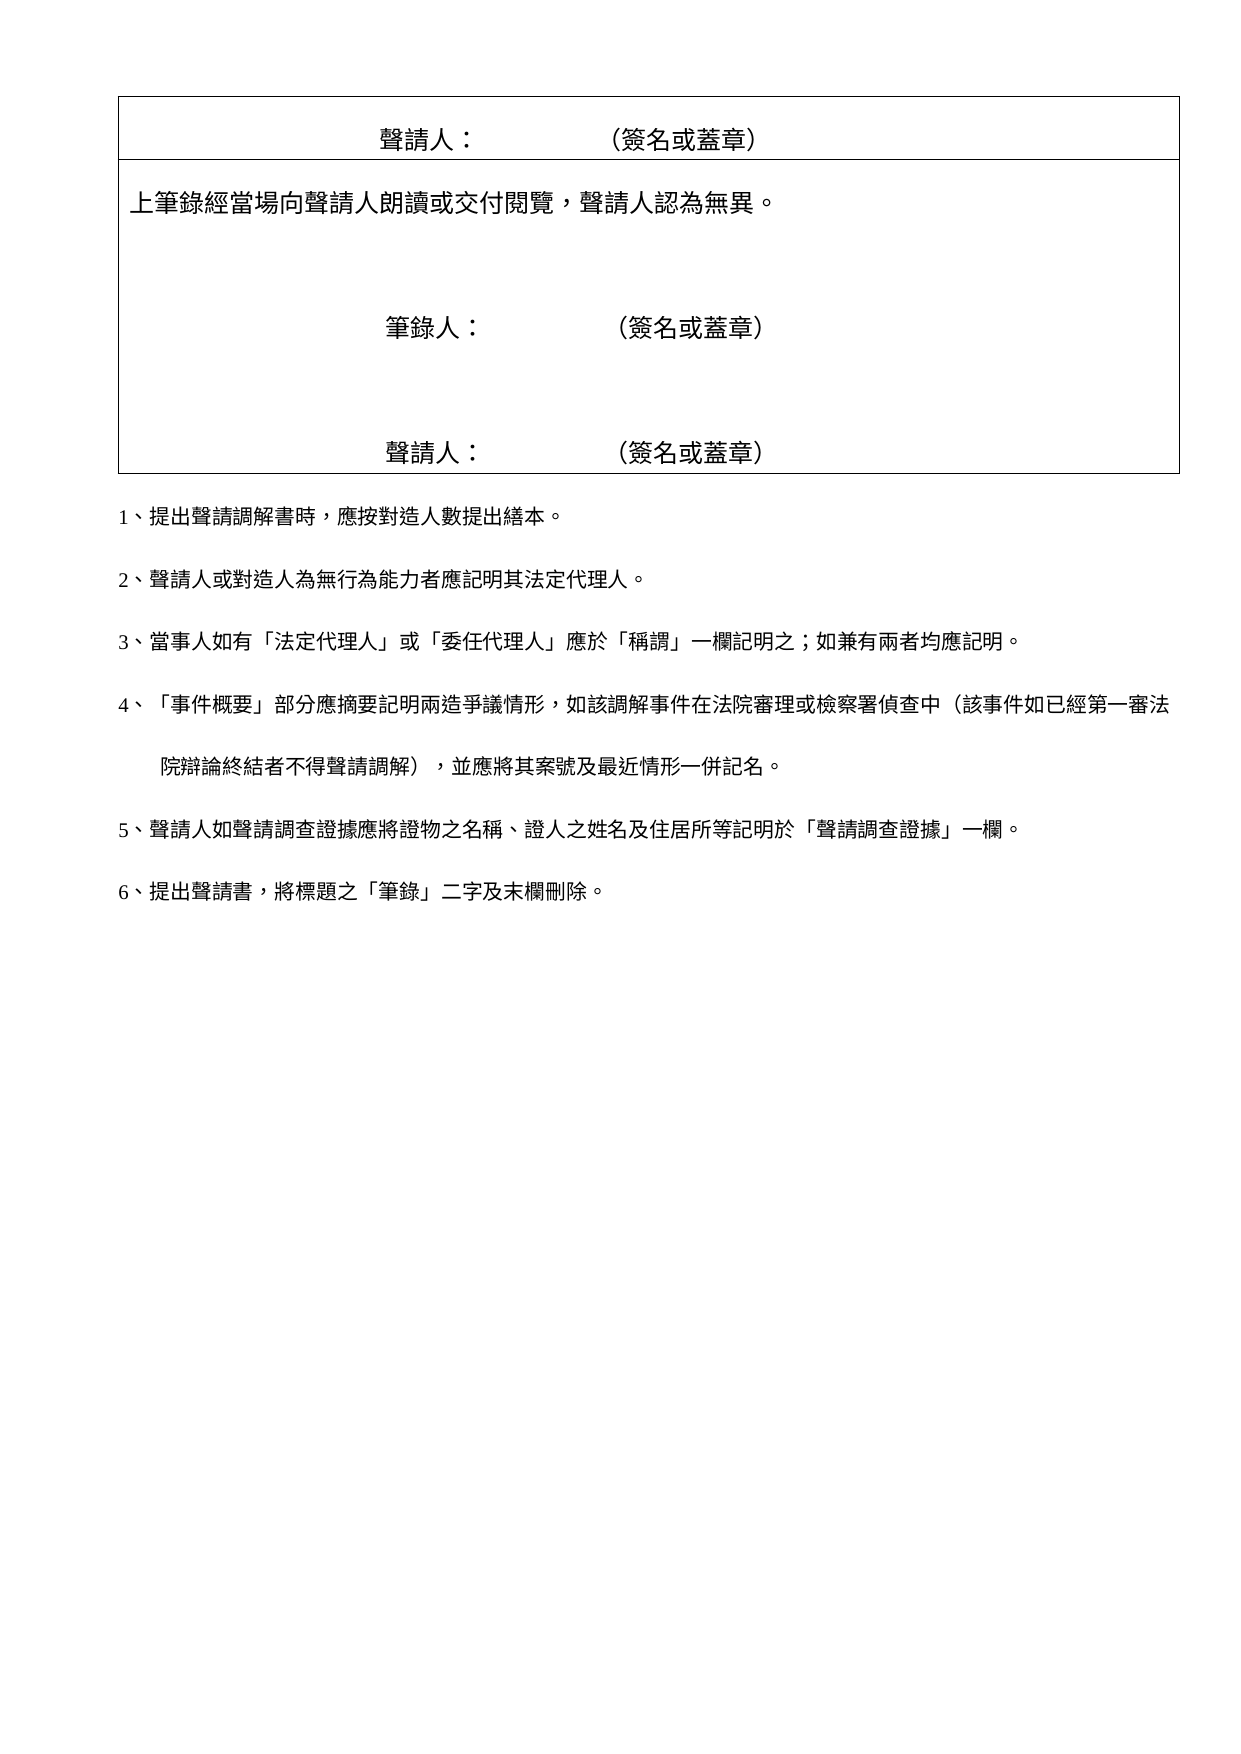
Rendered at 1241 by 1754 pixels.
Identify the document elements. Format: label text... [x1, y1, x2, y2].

table_cell 上筆錄經當場向聲請人朗讀或交付閱覽，聲請人認為無異。 筆錄人： （簽名或蓋章） 聲請人： （簽名或蓋章） [119, 160, 1179, 473]
text 4、「事件概要」部分應摘要記明兩造爭議情形，如該調解事件在法院審理或檢察署偵查中（該事件如已經第一審法院辯論終結者不得聲請調解），並應將其案號及最近情形一併記名。 [118, 661, 1181, 786]
text 2、聲請人或對造人為無行為能力者應記明其法定代理人。 [118, 536, 1181, 599]
text 5、聲請人如聲請調查證據應將證物之名稱、證人之姓名及住居所等記明於「聲請調查證據」一欄。 [118, 786, 1181, 849]
text 6、提出聲請書，將標題之「筆錄」二字及末欄刪除。 [118, 849, 1181, 911]
text 3、當事人如有「法定代理人」或「委任代理人」應於「稱謂」一欄記明之；如兼有兩者均應記明。 [118, 599, 1181, 661]
table_cell 聲請人： （簽名或蓋章） [119, 97, 1179, 159]
text 1、提出聲請調解書時，應按對造人數提出繕本。 [118, 474, 1181, 536]
